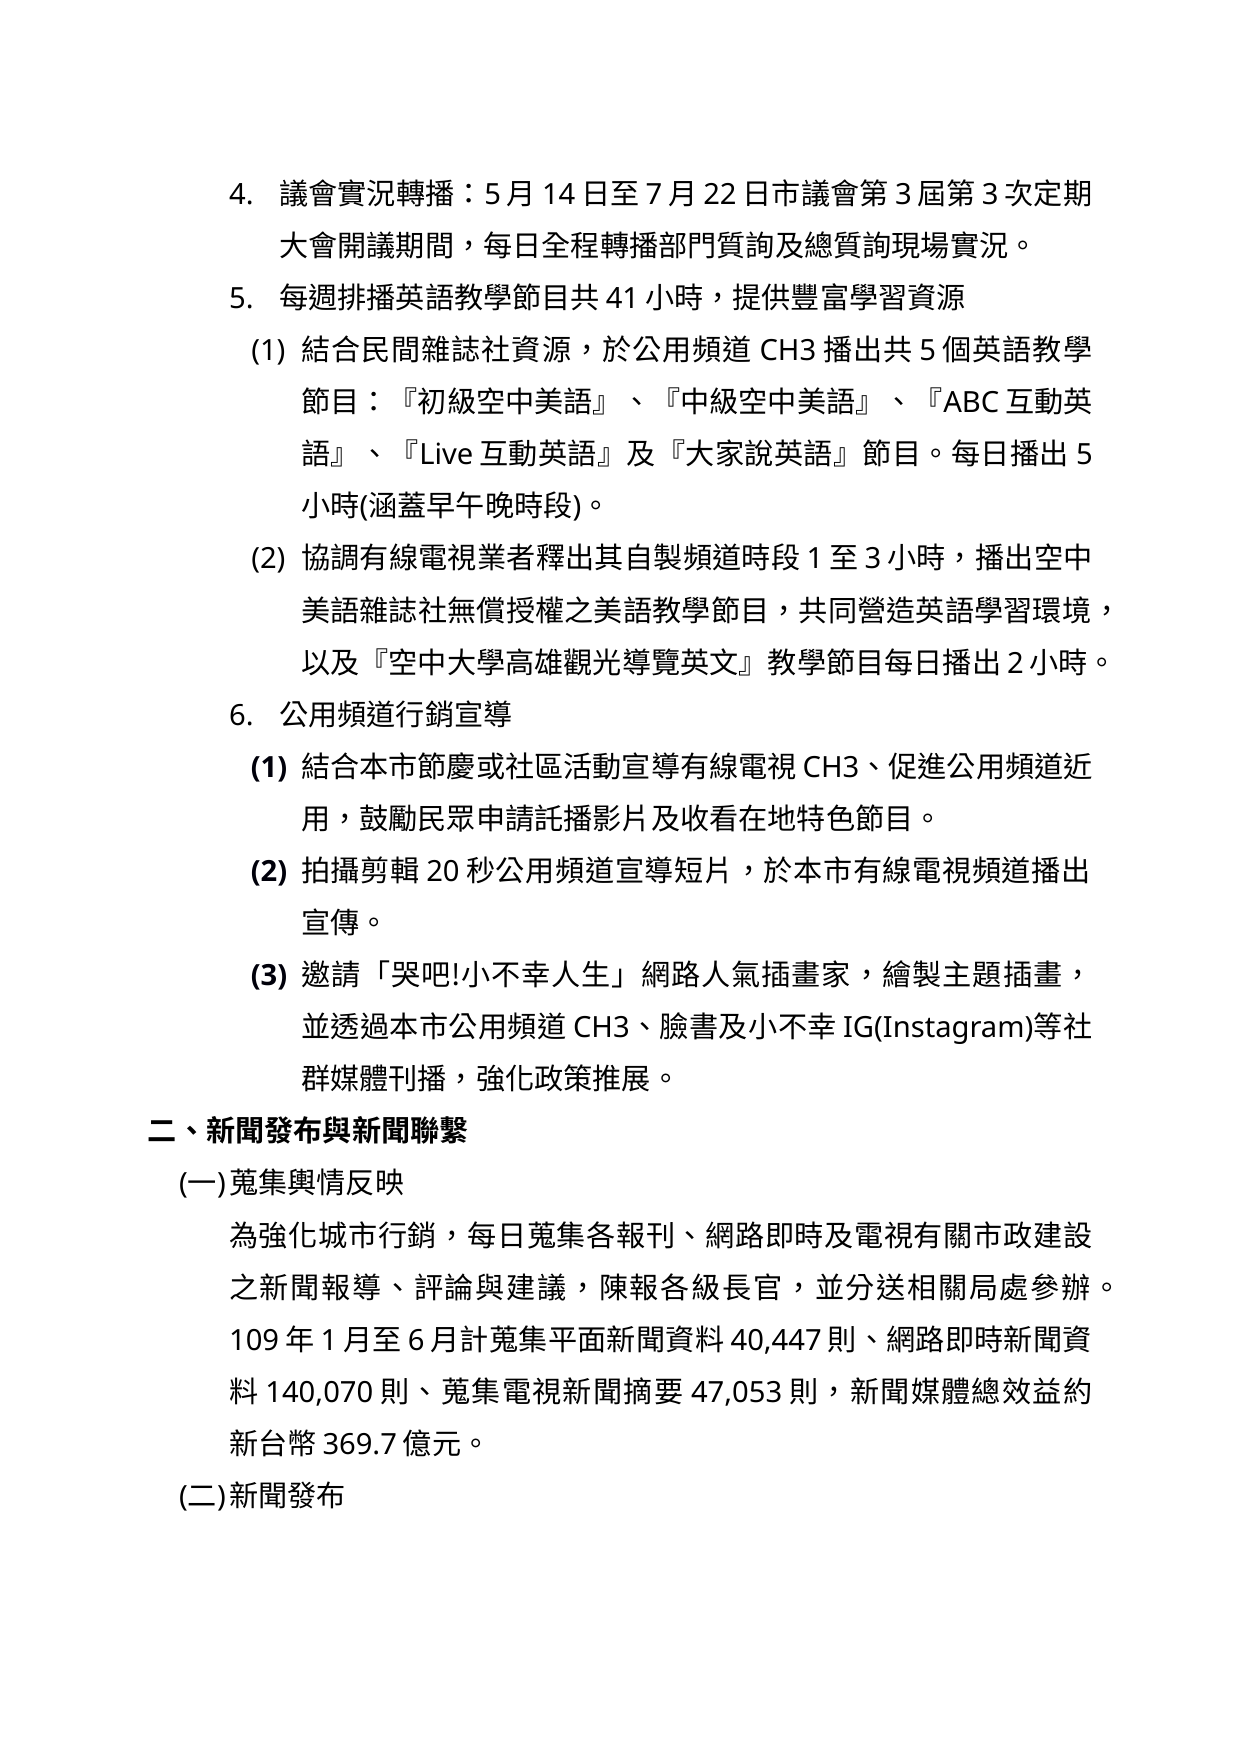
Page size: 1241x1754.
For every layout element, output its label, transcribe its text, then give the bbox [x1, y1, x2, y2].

list 新聞發布 [179, 1465, 1092, 1517]
list 結合本市節慶或社區活動宣導有線電視CH3、促進公用頻道近用，鼓勵民眾申請託播影片及收看在地特色節目。 [251, 736, 1092, 840]
list 蒐集輿情反映 [179, 1152, 1092, 1204]
list 每週排播英語教學節目共41小時，提供豐富學習資源 [229, 267, 1092, 319]
list 拍攝剪輯20秒公用頻道宣導短片，於本市有線電視頻道播出宣傳。 [251, 840, 1092, 944]
list 邀請「哭吧!小不幸人生」網路人氣插畫家，繪製主題插畫，並透過本市公用頻道CH3、臉書及小不幸IG(Instagram)等社群媒體刊播，強化政策推展。 [251, 944, 1092, 1100]
text 二、新聞發布與新聞聯繫 [148, 1100, 1092, 1152]
list 結合民間雜誌社資源，於公用頻道CH3播出共5個英語教學節目：『初級空中美語』、『中級空中美語』、『ABC互動英語』、『Live互動英語』及『大家說英語』節目。每日播出5小時(涵蓋早午晚時段)。 [251, 319, 1092, 527]
text 為強化城市行銷，每日蒐集各報刊、網路即時及電視有關市政建設之新聞報導、評論與建議，陳報各級長官，並分送相關局處參辦。109年1月至6月計蒐集平面新聞資料40,447則、網路即時新聞資料140,070則、蒐集電視新聞摘要47,053則，新聞媒體總效益約新台幣369.7億元。 [229, 1204, 1092, 1465]
list 公用頻道行銷宣導 [229, 683, 1092, 736]
list 協調有線電視業者釋出其自製頻道時段1至3小時，播出空中美語雜誌社無償授權之美語教學節目，共同營造英語學習環境，以及『空中大學高雄觀光導覽英文』教學節目每日播出2小時。 [251, 527, 1092, 683]
list 議會實況轉播：5月14日至7月22日市議會第3屆第3次定期大會開議期間，每日全程轉播部門質詢及總質詢現場實況。 [229, 163, 1092, 267]
